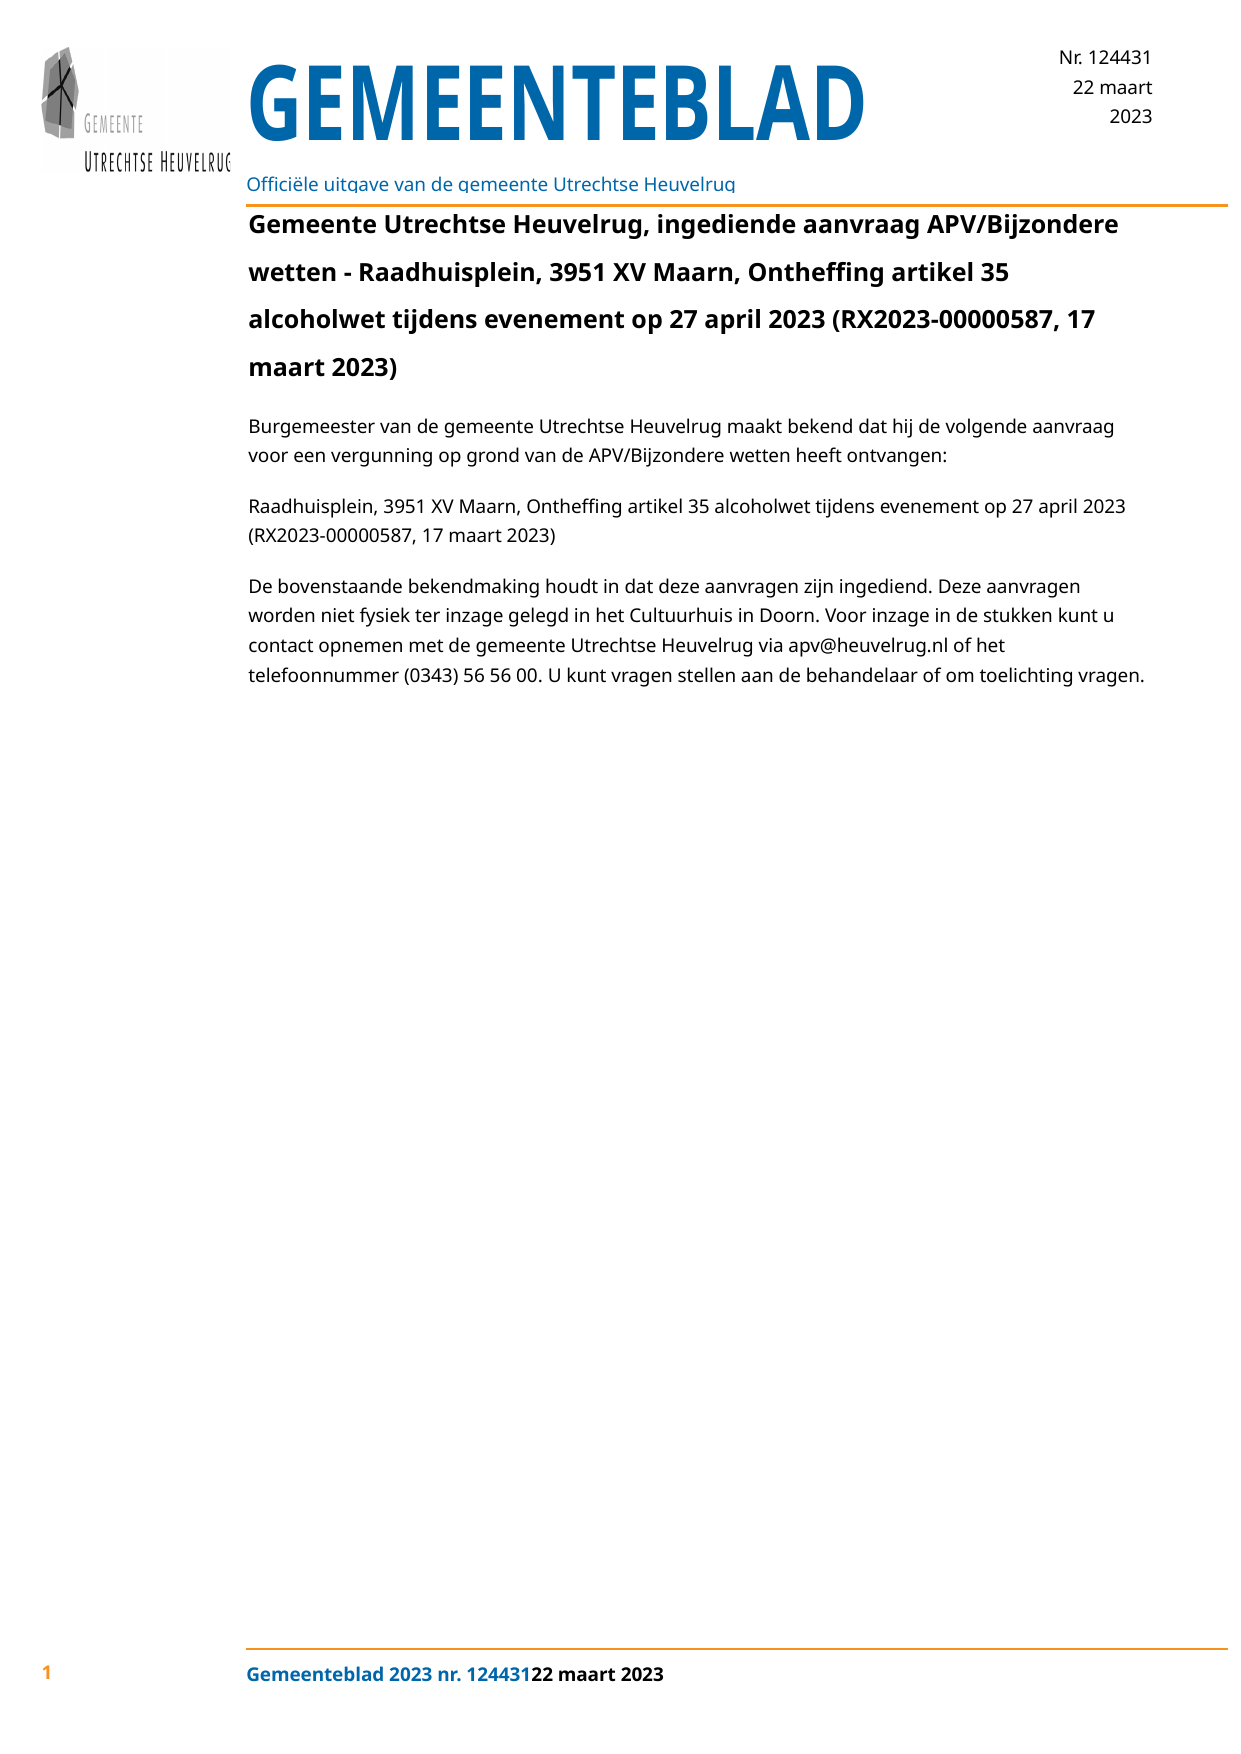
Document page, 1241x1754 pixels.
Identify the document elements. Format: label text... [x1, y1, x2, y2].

picture [41, 47, 231, 172]
text Burgemeester van de gemeente Utrechtse Heuvelrug maakt bekend dat hij de volgende aanvraag voor een vergunning op grond van de APV/Bijzondere wetten heeft ontvangen: [248, 413, 1152, 468]
text De bovenstaande bekendmaking houdt in dat deze aanvragen zijn ingediend. Deze aanvragen worden niet fysiek ter inzage gelegd in het Cultuurhuis in Doorn. Voor inzage in de stukken kunt u contact opnemen met de gemeente Utrechtse Heuvelrug via apv@heuvelrug.nl of het telefoonnummer (0343) 56 56 00. U kunt vragen stellen aan de behandelaar of om toelichting vragen. [248, 573, 1152, 688]
text Gemeente Utrechtse Heuvelrug, ingediende aanvraag APV/Bijzondere wetten - Raadhuisplein, 3951 XV Maarn, Ontheffing artikel 35 alcoholwet tijdens evenement op 27 april 2023 (RX2023-00000587, 17 maart 2023) [248, 207, 1152, 384]
text Raadhuisplein, 3951 XV Maarn, Ontheffing artikel 35 alcoholwet tijdens evenement op 27 april 2023 (RX2023-00000587, 17 maart 2023) [248, 493, 1152, 548]
